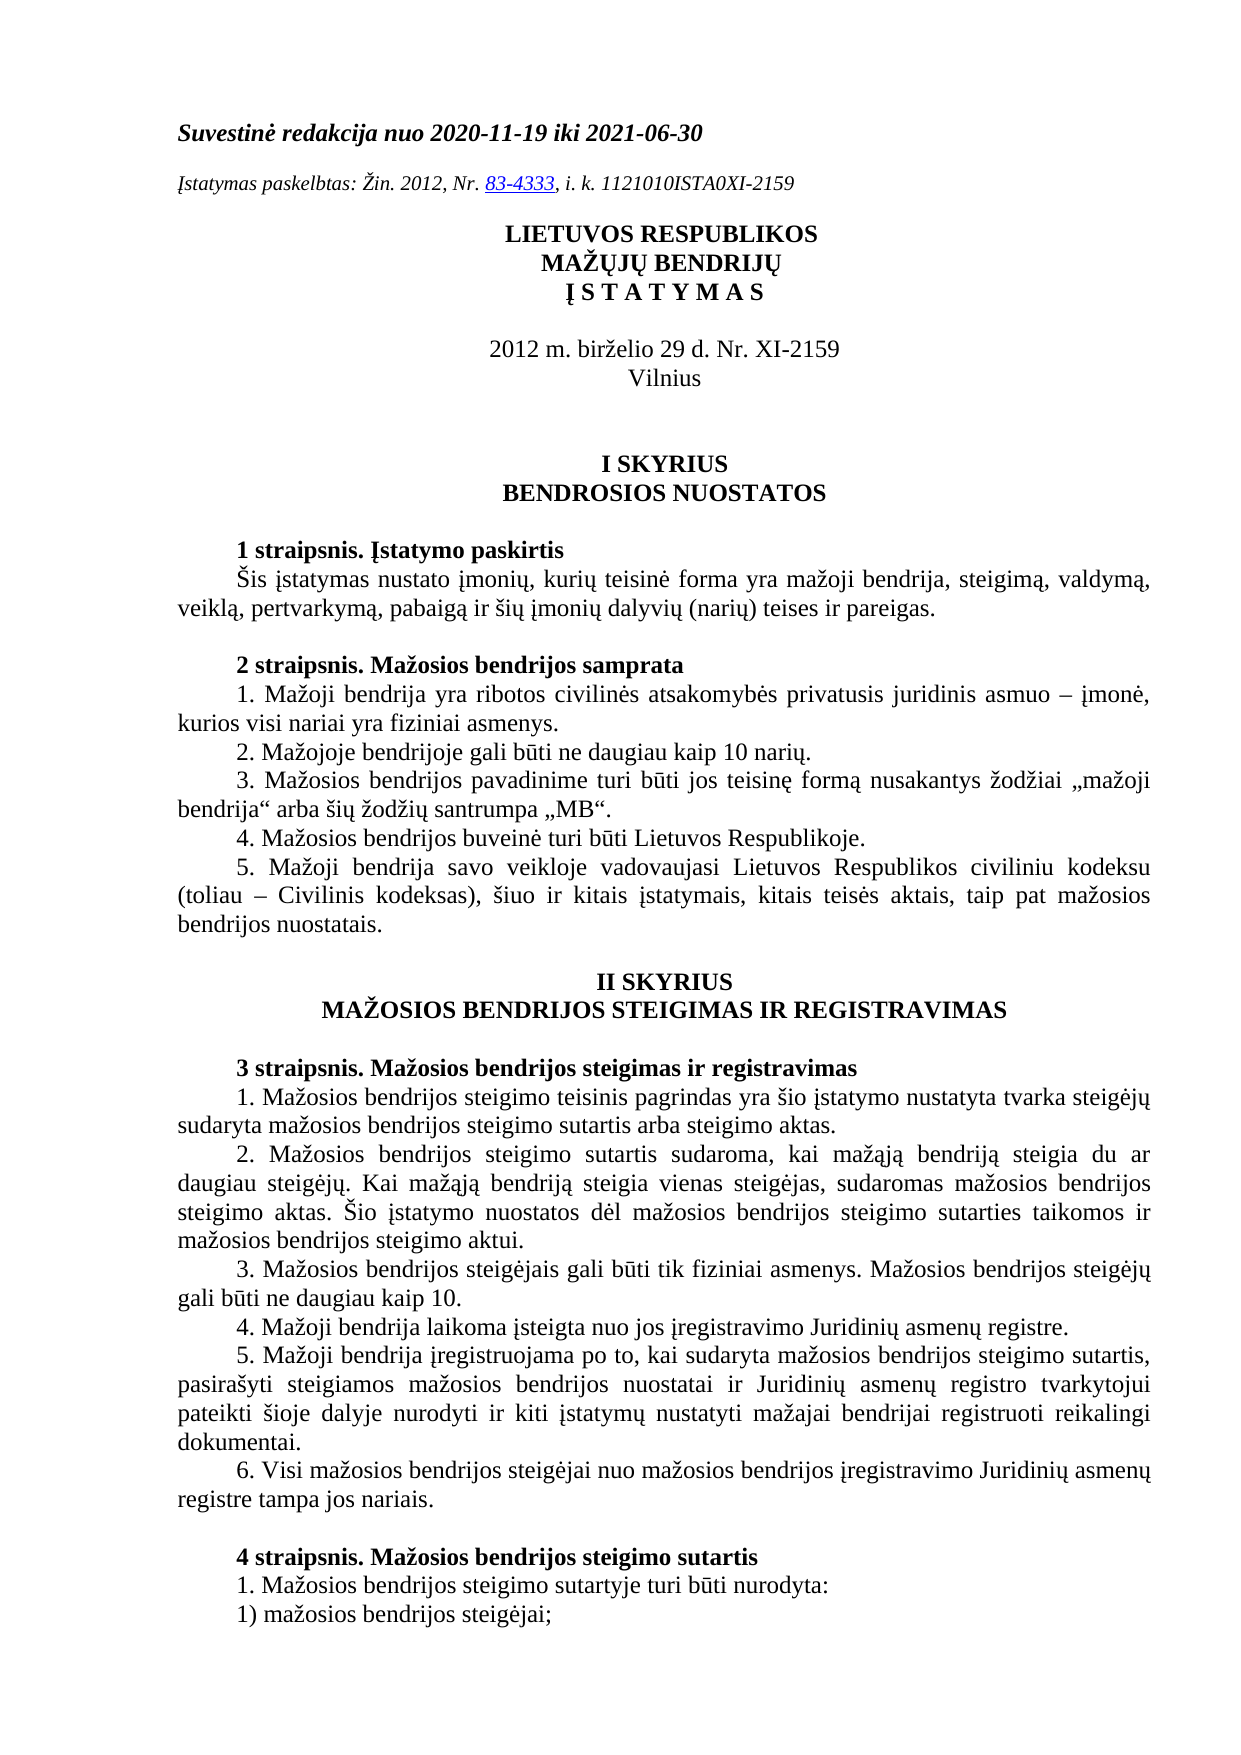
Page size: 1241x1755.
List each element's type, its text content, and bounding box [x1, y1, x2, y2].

text 4. Mažoji bendrija laikoma įsteigta nuo jos įregistravimo Juridinių asmenų registre. [177, 1312, 1152, 1340]
text Įstatymas paskelbtas: Žin. 2012, Nr. 83-4333, i. k. 1121010ISTA0XI-2159 [177, 171, 1152, 195]
text II SKYRIUS [177, 967, 1152, 995]
text 6. Visi mažosios bendrijos steigėjai nuo mažosios bendrijos įregistravimo Juridinių asmenų registre tampa jos nariais. [177, 1455, 1152, 1513]
text 2. Mažosios bendrijos steigimo sutartis sudaroma, kai mažąją bendriją steigia du ar daugiau steigėjų. Kai mažąją bendriją steigia vienas steigėjas, sudaromas mažosios bendrijos steigimo aktas. Šio įstatymo nuostatos dėl mažosios bendrijos steigimo sutarties taikomos ir mažosios bendrijos steigimo aktui. [177, 1139, 1152, 1254]
text MAŽOSIOS BENDRIJOS STEIGIMAS IR REGISTRAVIMAS [177, 995, 1152, 1024]
text 3. Mažosios bendrijos steigėjais gali būti tik fiziniai asmenys. Mažosios bendrijos steigėjų gali būti ne daugiau kaip 10. [177, 1254, 1152, 1312]
text 2. Mažojoje bendrijoje gali būti ne daugiau kaip 10 narių. [177, 737, 1152, 765]
text 5. Mažoji bendrija savo veikloje vadovaujasi Lietuvos Respublikos civiliniu kodeksu (toliau – Civilinis kodeksas), šiuo ir kitais įstatymais, kitais teisės aktais, taip pat mažosios bendrijos nuostatais. [177, 852, 1152, 938]
text LIETUVOS RESPUBLIKOS [177, 219, 1152, 248]
text 3 straipsnis. Mažosios bendrijos steigimas ir registravimas [177, 1053, 1152, 1082]
text ĮSTATYMAS [177, 277, 1152, 305]
text 2012 m. birželio 29 d. Nr. XI-2159 [177, 334, 1152, 363]
text 2 straipsnis. Mažosios bendrijos samprata [177, 650, 1152, 679]
text 1) mažosios bendrijos steigėjai; [177, 1599, 1152, 1628]
text MAŽŲJŲ BENDRIJŲ [177, 248, 1152, 277]
text BENDROSIOS NUOSTATOS [177, 478, 1152, 507]
text 5. Mažoji bendrija įregistruojama po to, kai sudaryta mažosios bendrijos steigimo sutartis, pasirašyti steigiamos mažosios bendrijos nuostatai ir Juridinių asmenų registro tvarkytojui pateikti šioje dalyje nurodyti ir kiti įstatymų nustatyti mažajai bendrijai registruoti reikalingi dokumentai. [177, 1340, 1152, 1455]
text 4. Mažosios bendrijos buveinė turi būti Lietuvos Respublikoje. [177, 823, 1152, 852]
text 1 straipsnis. Įstatymo paskirtis [177, 535, 1152, 564]
text 4 straipsnis. Mažosios bendrijos steigimo sutartis [177, 1542, 1152, 1570]
text I SKYRIUS [177, 449, 1152, 478]
text 3. Mažosios bendrijos pavadinime turi būti jos teisinę formą nusakantys žodžiai „mažoji bendrija“ arba šių žodžių santrumpa „MB“. [177, 765, 1152, 823]
text Suvestinė redakcija nuo 2020-11-19 iki 2021-06-30 [177, 118, 1152, 147]
text 1. Mažosios bendrijos steigimo sutartyje turi būti nurodyta: [177, 1570, 1152, 1599]
text 1. Mažoji bendrija yra ribotos civilinės atsakomybės privatusis juridinis asmuo – įmonė, kurios visi nariai yra fiziniai asmenys. [177, 679, 1152, 737]
text Šis įstatymas nustato įmonių, kurių teisinė forma yra mažoji bendrija, steigimą, valdymą, veiklą, pertvarkymą, pabaigą ir šių įmonių dalyvių (narių) teises ir pareigas. [177, 564, 1152, 622]
text Vilnius [177, 363, 1152, 392]
text 1. Mažosios bendrijos steigimo teisinis pagrindas yra šio įstatymo nustatyta tvarka steigėjų sudaryta mažosios bendrijos steigimo sutartis arba steigimo aktas. [177, 1082, 1152, 1139]
